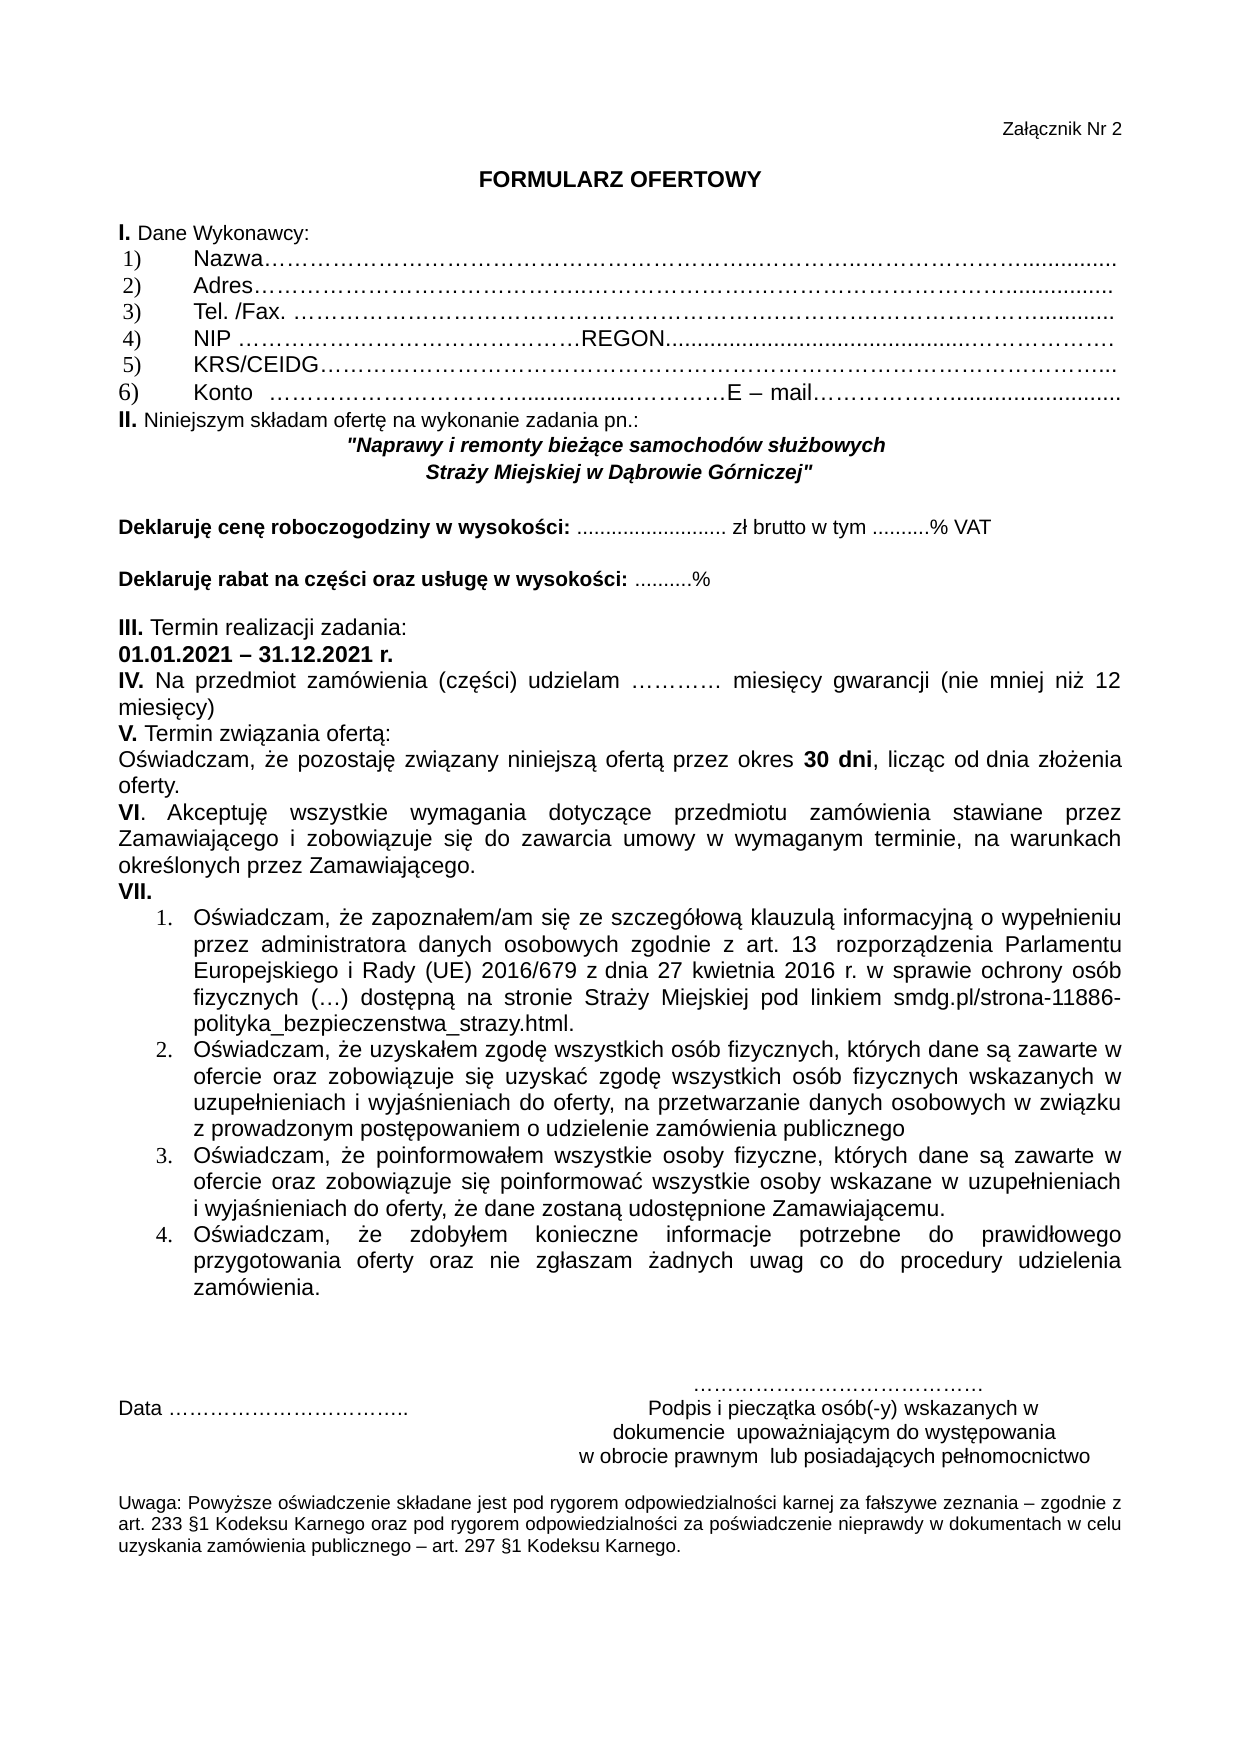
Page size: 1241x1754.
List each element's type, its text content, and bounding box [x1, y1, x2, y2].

list Adres……………………………………..………………….……………………………................. [122, 272, 1122, 298]
list Tel. /Fax. ……………………………………………………….………….…………………............ [122, 298, 1122, 324]
text 01.01.2021 – 31.12.2021 r. [118, 641, 1122, 667]
list Oświadczam, że poinformowałem wszystkie osoby fizyczne, których dane są zawarte w ofercie oraz zobowiązuje się poinformować wszystkie osoby wskazane w uzupełnieniach i wyjaśnieniach do oferty, że dane zostaną udostępnione Zamawiającemu. [156, 1142, 1122, 1221]
list Konto ……………………………..................…………E – mail………………........................... II. Niniejszym składam ofertę na wykonanie zadania pn.: [118, 377, 1122, 432]
text Data …………………………….. Podpis i pieczątka osób(-y) wskazanych w [118, 1396, 1122, 1420]
text VI. Akceptuję wszystkie wymagania dotyczące przedmiotu zamówienia stawiane przez Zamawiającego i zobowiązuje się do zawarcia umowy w wymaganym terminie, na warunkach określonych przez Zamawiającego. [118, 799, 1122, 878]
list Oświadczam, że uzyskałem zgodę wszystkich osób fizycznych, których dane są zawarte w ofercie oraz zobowiązuje się uzyskać zgodę wszystkich osób fizycznych wskazanych w uzupełnieniach i wyjaśnieniach do oferty, na przetwarzanie danych osobowych w związku z prowadzonym postępowaniem o udzielenie zamówienia publicznego [156, 1036, 1122, 1142]
text VII. [118, 878, 1122, 904]
list Oświadczam, że zapoznałem/am się ze szczegółową klauzulą informacyjną o wypełnieniu przez administratora danych osobowych zgodnie z art. 13 rozporządzenia Parlamentu Europejskiego i Rady (UE) 2016/679 z dnia 27 kwietnia 2016 r. w sprawie ochrony osób fizycznych (…) dostępną na stronie Straży Miejskiej pod linkiem smdg.pl/strona-11886-polityka_bezpieczenstwa_strazy.html. [156, 904, 1122, 1036]
text Deklaruję rabat na części oraz usługę w wysokości: ..........% [118, 566, 1122, 590]
list Nazwa………………………………………………………..…………..…………………............... [122, 245, 1122, 272]
text "Naprawy i remonty bieżące samochodów służbowych [118, 432, 1122, 456]
text FORMULARZ OFERTOWY [118, 166, 1122, 192]
text Oświadczam, że pozostaję związany niniejszą ofertą przez okres 30 dni, licząc od dnia złożenia oferty. [118, 746, 1122, 799]
text V. Termin związania ofertą: [118, 720, 1122, 746]
list Oświadczam, że zdobyłem konieczne informacje potrzebne do prawidłowego przygotowania oferty oraz nie zgłaszam żadnych uwag co do procedury udzielenia zamówienia. [156, 1221, 1122, 1300]
text I. Dane Wykonawcy: [118, 219, 1122, 245]
text III. Termin realizacji zadania: [118, 614, 1122, 641]
text Deklaruję cenę roboczogodziny w wysokości: .......................... zł brutto w tym ..........% VAT [118, 515, 1122, 539]
text IV. Na przedmiot zamówienia (części) udzielam ………… miesięcy gwarancji (nie mniej niż 12 miesięcy) [118, 667, 1122, 720]
list KRS/CEIDG…………………………………………………………………………………………... [122, 351, 1122, 377]
text Załącznik Nr 2 [118, 118, 1122, 140]
text Straży Miejskiej w Dąbrowie Górniczej" [118, 460, 1122, 484]
text …………………………………… [118, 1372, 1122, 1396]
text dokumencie upoważniającym do występowania [118, 1420, 1122, 1444]
text Uwaga: Powyższe oświadczenie składane jest pod rygorem odpowiedzialności karnej za fałszywe zeznania – zgodnie z art. 233 §1 Kodeksu Karnego oraz pod rygorem odpowiedzialności za poświadczenie nieprawdy w dokumentach w celu uzyskania zamówienia publicznego – art. 297 §1 Kodeksu Karnego. [118, 1492, 1122, 1556]
text w obrocie prawnym lub posiadających pełnomocnictwo [118, 1444, 1122, 1468]
list NIP ………………………………………REGON................................................………………. [122, 324, 1122, 351]
